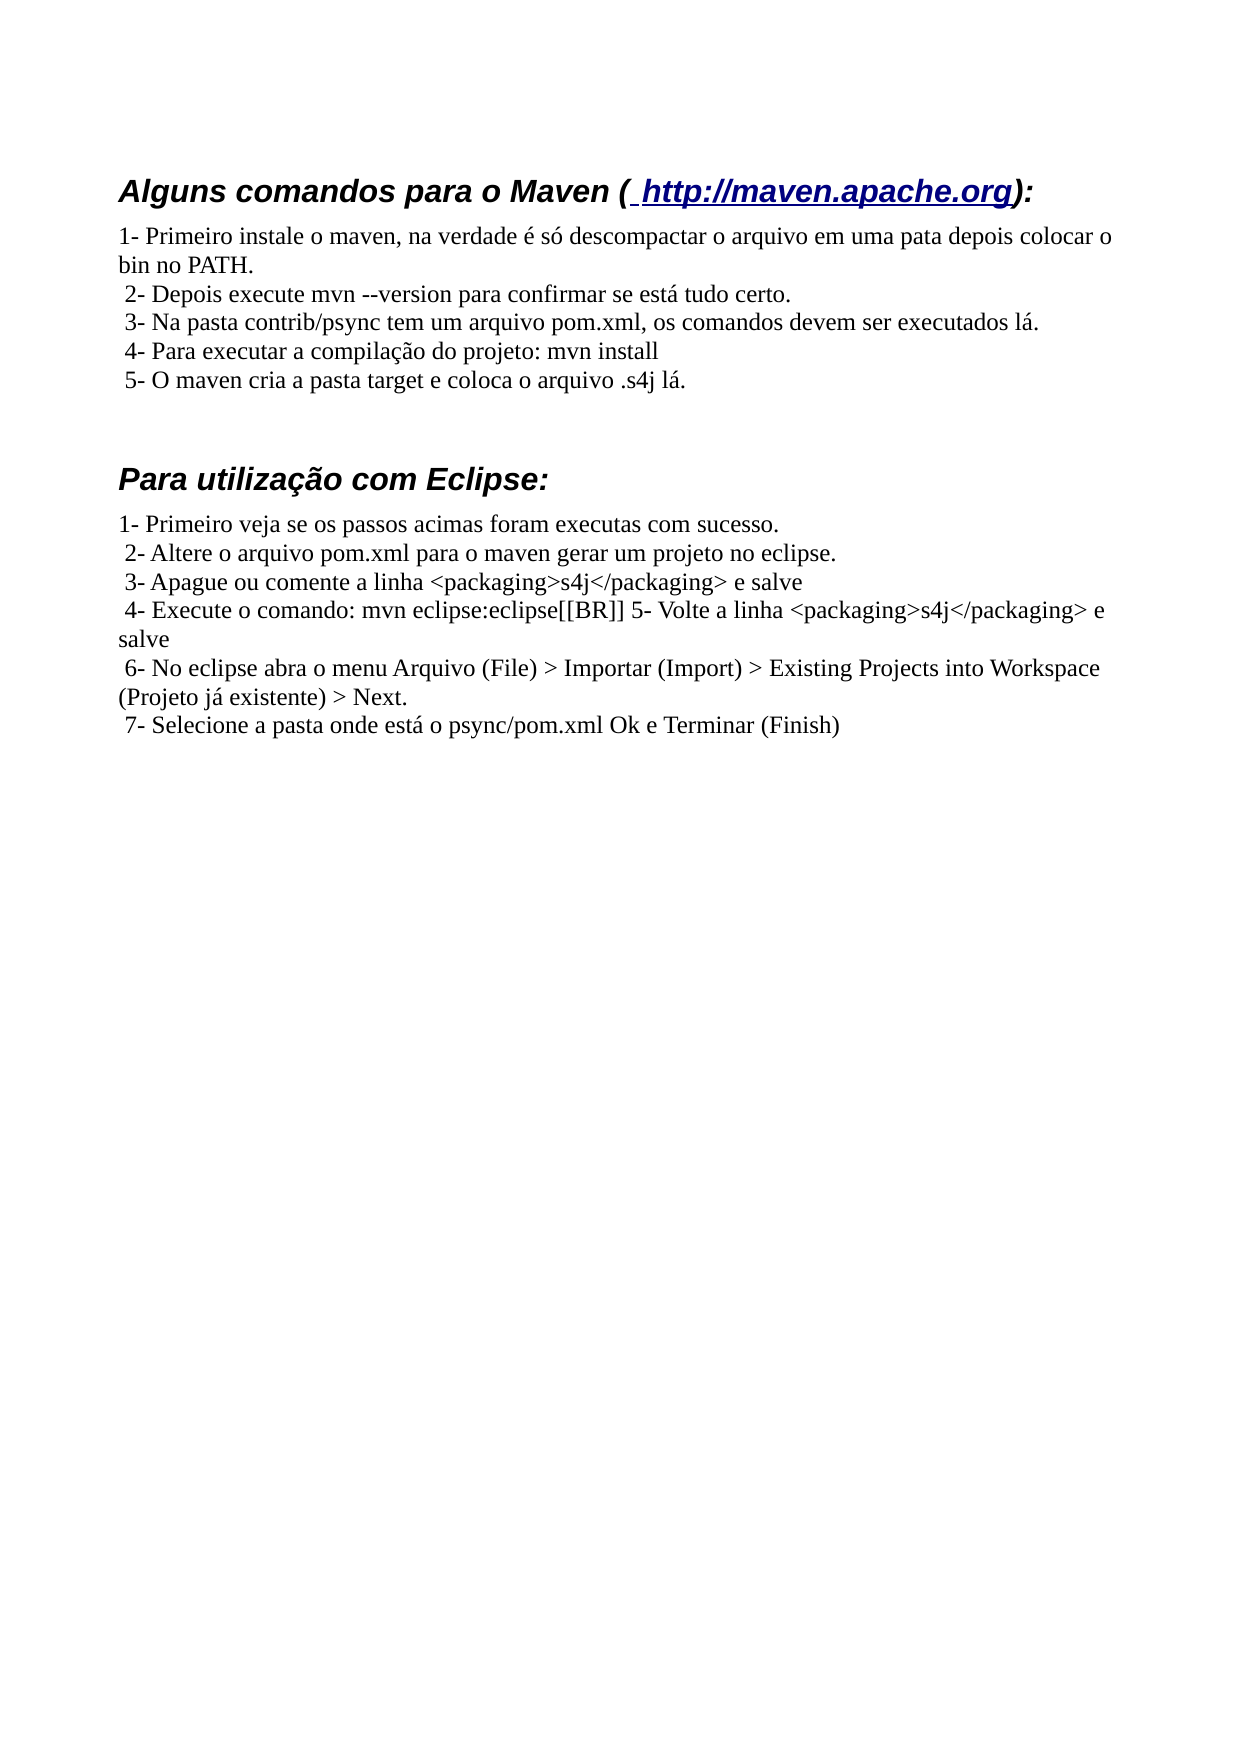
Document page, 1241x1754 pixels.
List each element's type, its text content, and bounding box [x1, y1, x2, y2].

subtitle Para utilização com Eclipse: [118, 460, 1122, 497]
text 1- Primeiro instale o maven, na verdade é só descompactar o arquivo em uma pata depois colocar o bin no PATH. 2- Depois execute mvn --version para confirmar se está tudo certo. 3- Na pasta contrib/psync tem um arquivo pom.xml, os comandos devem ser executados lá. 4- Para executar a compilação do projeto: mvn install 5- O maven cria a pasta target e coloca o arquivo .s4j lá. [118, 221, 1122, 422]
subtitle Alguns comandos para o Maven ( http://maven.apache.org): [118, 172, 1122, 209]
text 1- Primeiro veja se os passos acimas foram executas com sucesso. 2- Altere o arquivo pom.xml para o maven gerar um projeto no eclipse. 3- Apague ou comente a linha <packaging>s4j</packaging> e salve 4- Execute o comando: mvn eclipse:eclipse[[BR]] 5- Volte a linha <packaging>s4j</packaging> e salve 6- No eclipse abra o menu Arquivo (File) > Importar (Import) > Existing Projects into Workspace (Projeto já existente) > Next. 7- Selecione a pasta onde está o psync/pom.xml Ok e Terminar (Finish) [118, 509, 1122, 768]
